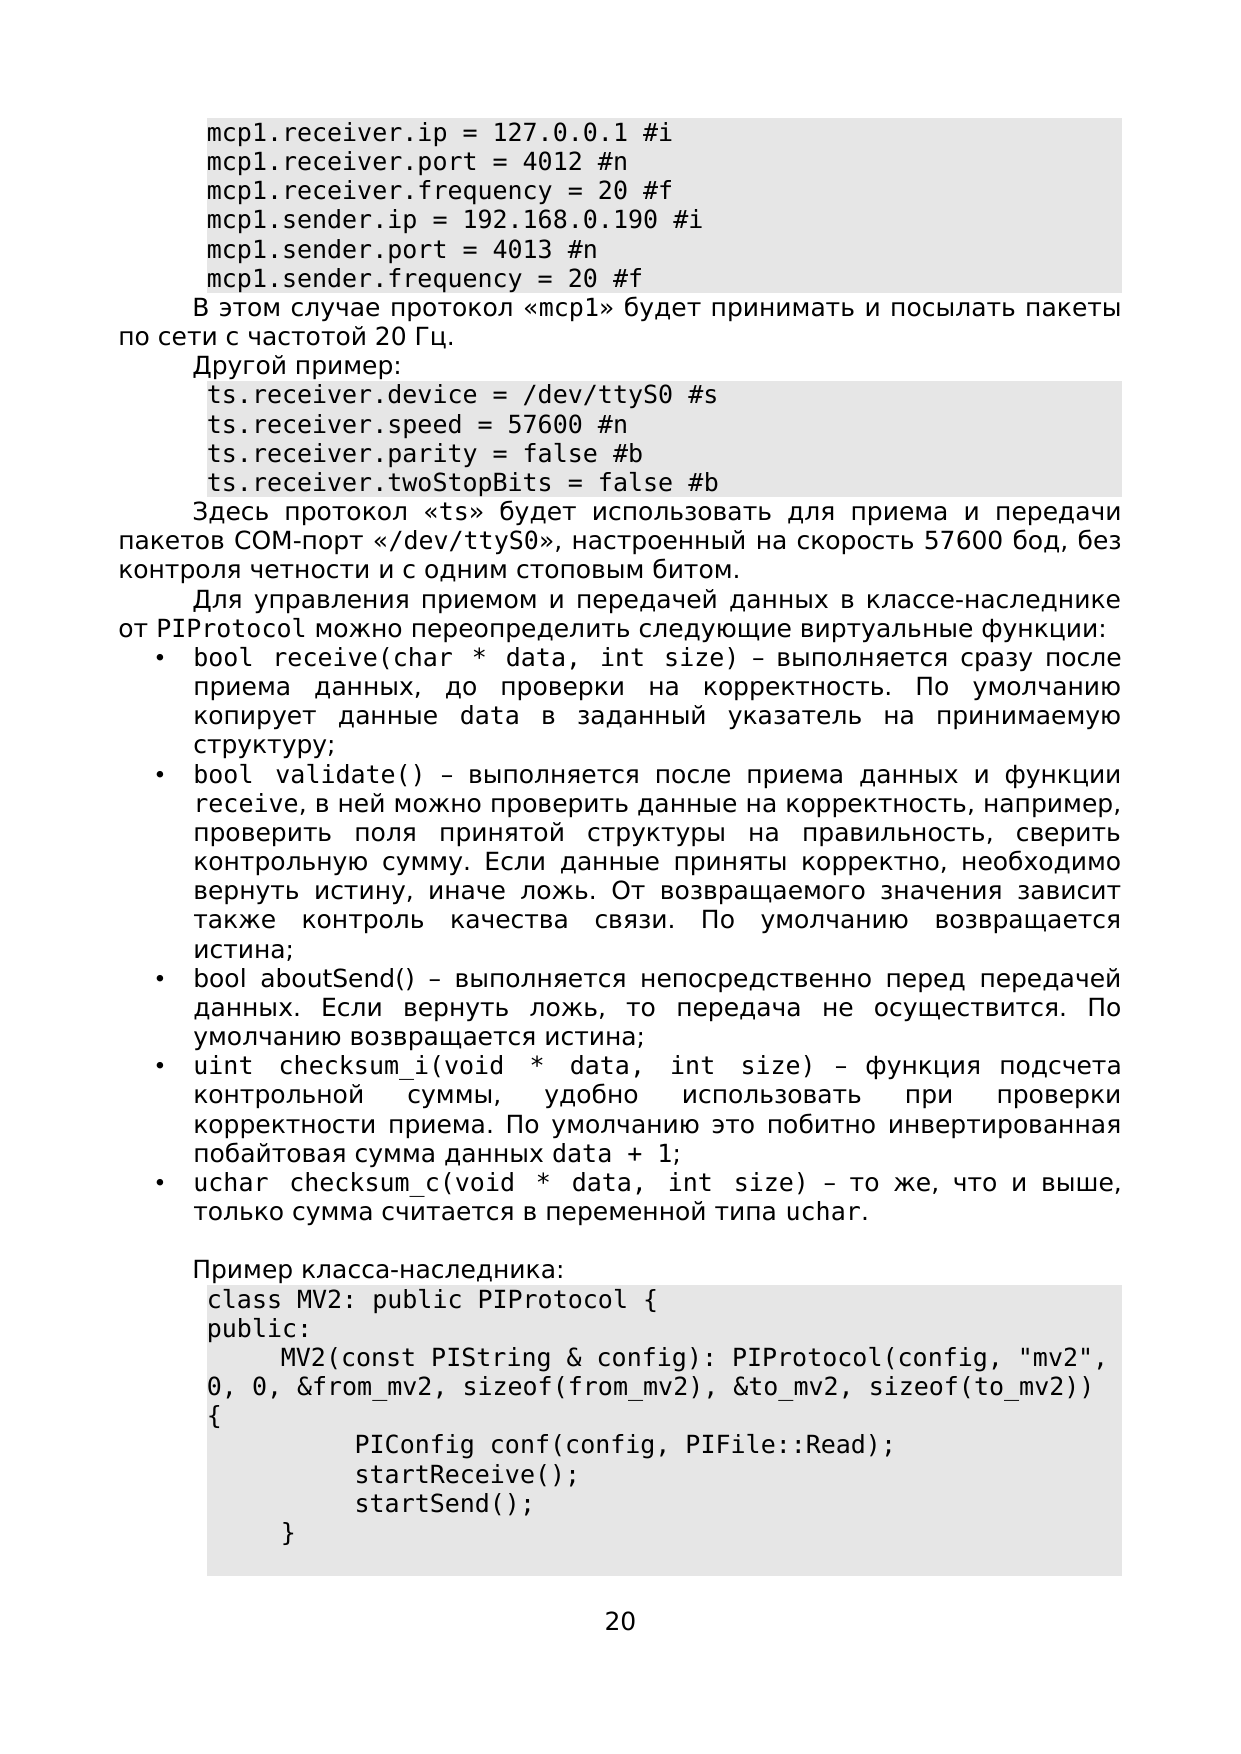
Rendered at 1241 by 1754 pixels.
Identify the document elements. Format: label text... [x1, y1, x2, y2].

text } [207, 1518, 1122, 1547]
text class MV2: public PIProtocol { [207, 1285, 1122, 1314]
text ts.receiver.parity = false #b [207, 439, 1122, 468]
text В этом случае протокол «mcp1» будет принимать и посылать пакеты по сети с частотой 20 Гц. [118, 293, 1122, 351]
text Для управления приемом и передачей данных в классе-наследнике от PIProtocol можно переопределить следующие виртуальные функции: [118, 585, 1122, 643]
text PIConfig conf(config, PIFile::Read); [207, 1431, 1122, 1460]
list uchar checksum_c(void * data, int size) – то же, что и выше, только сумма считается в переменной типа uchar. [156, 1168, 1122, 1226]
text ts.receiver.device = /dev/ttyS0 #s [207, 381, 1122, 410]
text ts.receiver.twoStopBits = false #b [207, 468, 1122, 497]
text mcp1.receiver.ip = 127.0.0.1 #i [207, 118, 1122, 147]
text ts.receiver.speed = 57600 #n [207, 410, 1122, 439]
text mcp1.sender.port = 4013 #n [207, 235, 1122, 264]
text mcp1.receiver.frequency = 20 #f [207, 176, 1122, 206]
text mcp1.receiver.port = 4012 #n [207, 147, 1122, 176]
text public: [207, 1314, 1122, 1343]
text mcp1.sender.frequency = 20 #f [207, 264, 1122, 293]
list uint checksum_i(void * data, int size) – функция подсчета контрольной суммы, удобно использовать при проверки корректности приема. По умолчанию это побитно инвертированная побайтовая сумма данных data + 1; [156, 1051, 1122, 1168]
list bool aboutSend() – выполняется непосредственно перед передачей данных. Если вернуть ложь, то передача не осуществится. По умолчанию возвращается истина; [156, 964, 1122, 1051]
text mcp1.sender.ip = 192.168.0.190 #i [207, 206, 1122, 235]
text startSend(); [207, 1489, 1122, 1518]
list bool receive(char * data, int size) – выполняется сразу после приема данных, до проверки на корректность. По умолчанию копирует данные data в заданный указатель на принимаемую структуру; [156, 643, 1122, 760]
text startReceive(); [207, 1460, 1122, 1489]
text MV2(const PIString & config): PIProtocol(config, "mv2", 0, 0, &from_mv2, sizeof(from_mv2), &to_mv2, sizeof(to_mv2)) { [207, 1343, 1122, 1431]
text Пример класса-наследника: [118, 1256, 1122, 1285]
text Здесь протокол «ts» будет использовать для приема и передачи пакетов COM-порт «/dev/ttyS0», настроенный на скорость 57600 бод, без контроля четности и с одним стоповым битом. [118, 497, 1122, 585]
list bool validate() – выполняется после приема данных и функции receive, в ней можно проверить данные на корректность, например, проверить поля принятой структуры на правильность, сверить контрольную сумму. Если данные приняты корректно, необходимо вернуть истину, иначе ложь. От возвращаемого значения зависит также контроль качества связи. По умолчанию возвращается истина; [156, 760, 1122, 964]
text Другой пример: [118, 351, 1122, 381]
